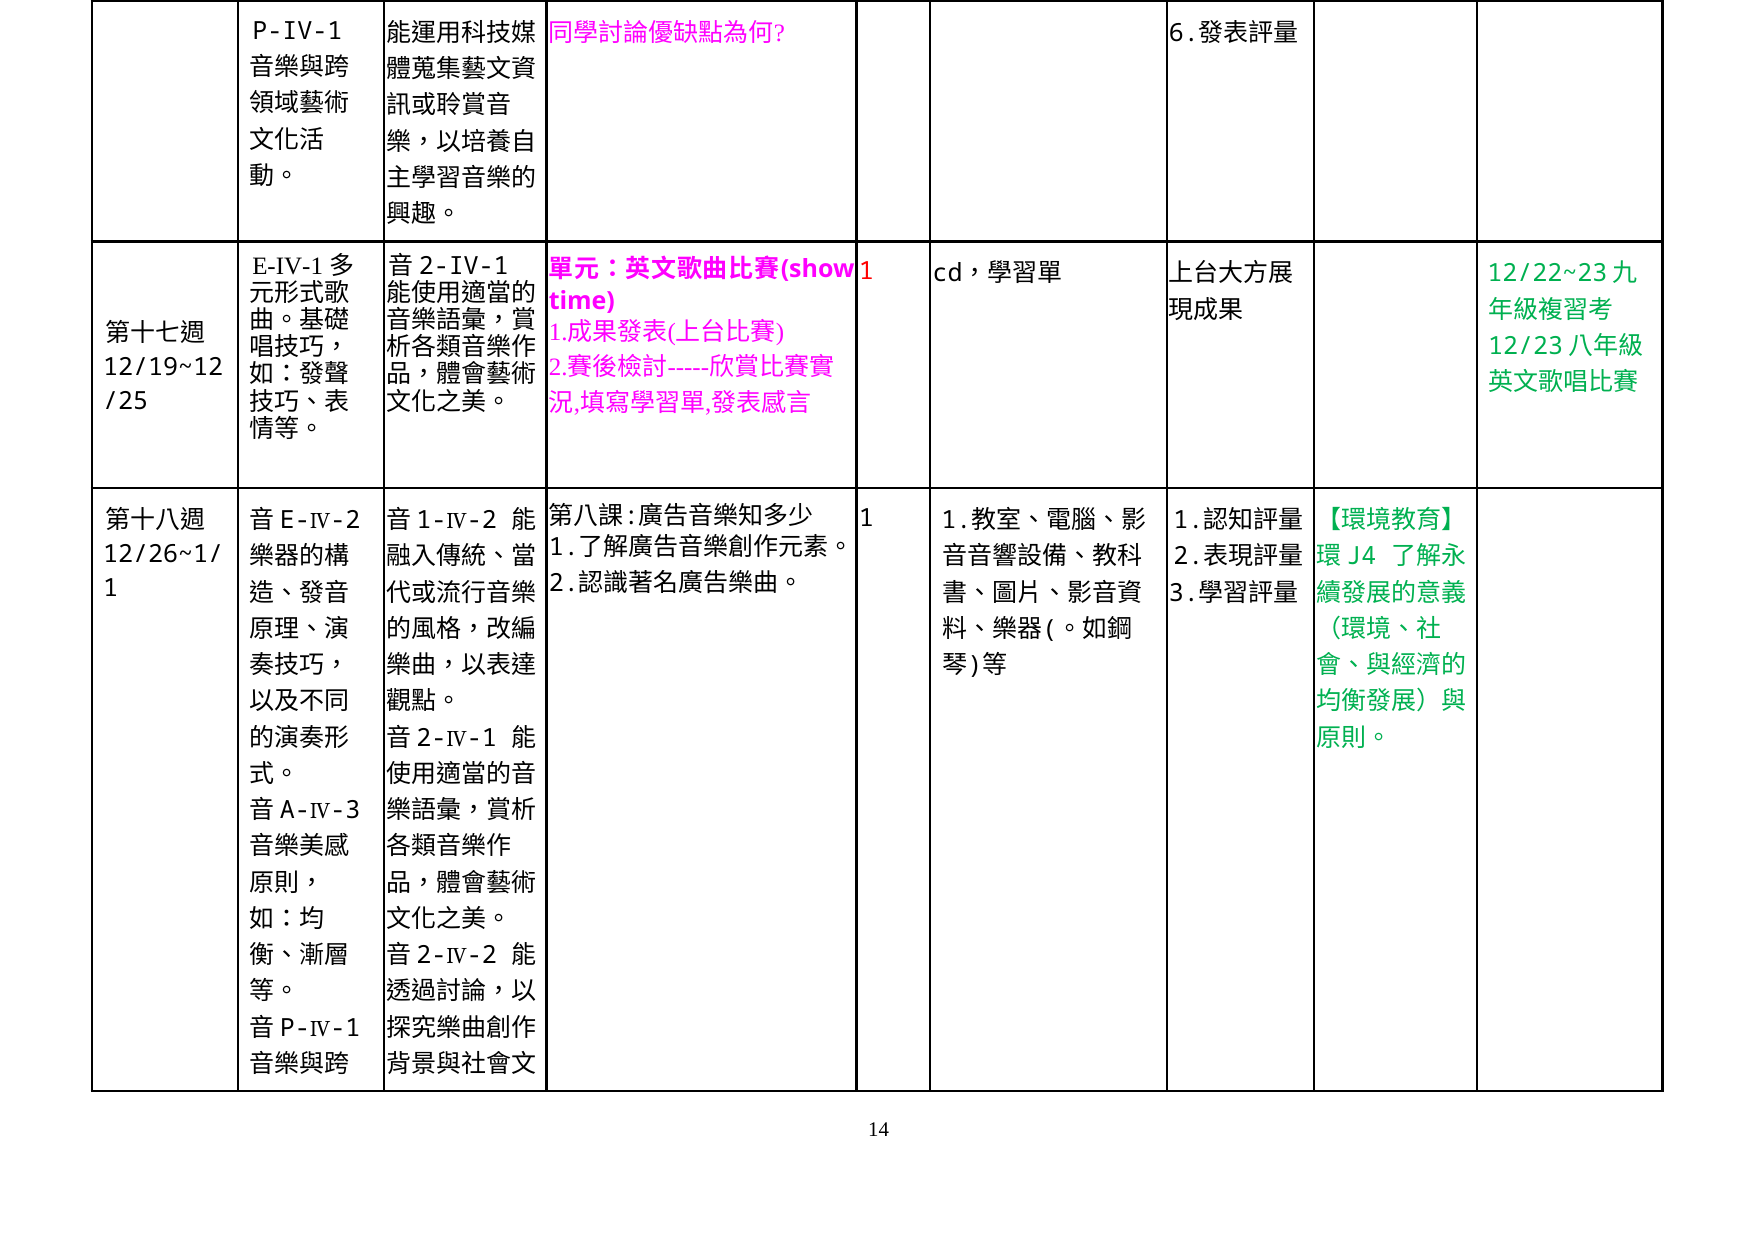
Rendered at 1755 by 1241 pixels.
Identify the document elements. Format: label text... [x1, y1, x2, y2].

table_cell 1.認知評量 2.表現評量 3.學習評量 [1168, 489, 1313, 1090]
table_cell [1478, 489, 1661, 1090]
table_cell 1.教室、電腦、影音音響設備、教科書、圖片、影音資料、樂器(。如鋼琴)等 [931, 489, 1166, 1090]
table_cell 上台大方展現成果 [1168, 243, 1313, 487]
table_cell [858, 2, 929, 240]
table_cell [931, 2, 1166, 240]
table_cell 能運用科技媒體蒐集藝文資訊或聆賞音樂，以培養自主學習音樂的興趣。 [385, 2, 545, 240]
table_cell 單元：英文歌曲比賽(show time) 1.成果發表(上台比賽) 2.賽後檢討-----欣賞比賽實況,填寫學習單,發表感言 [548, 243, 855, 487]
table_cell [1315, 243, 1476, 487]
table_cell 音1-Ⅳ-2 能融入傳統、當代或流行音樂的風格，改編樂曲，以表達觀點。 音2-Ⅳ-1 能使用適當的音樂語彙，賞析各類音樂作品，體會藝術文化之美。 音2-Ⅳ-2 能透過討論，以探究樂曲創作背景與社會文 [385, 489, 545, 1090]
table_cell [1315, 2, 1476, 240]
table_cell 6.發表評量 [1168, 2, 1313, 240]
table_cell 同學討論優缺點為何? [548, 2, 855, 240]
table_cell [1478, 2, 1661, 240]
table_cell 1 [858, 489, 929, 1090]
table_cell 【環境教育】 環J4 了解永續發展的意義（環境、社會、與經濟的均衡發展）與原則。 [1315, 489, 1476, 1090]
table_cell 第十八週12/26~1/1 [93, 489, 237, 1090]
table_cell [93, 2, 237, 240]
table_cell E-IV-1 多元形式歌曲。基礎唱技巧，如：發聲技巧、表情等。 [239, 243, 383, 487]
table_cell P-IV-1 音樂與跨領域藝術文化活動。 [239, 2, 383, 240]
table_cell cd，學習單 [931, 243, 1166, 487]
table_cell 音E-Ⅳ-2 樂器的構造、發音原理、演奏技巧，以及不同的演奏形式。 音A-Ⅳ-3 音樂美感原則，如：均衡、漸層等。 音P-Ⅳ-1 音樂與跨 [239, 489, 383, 1090]
table_cell 音2-IV-1 能使用適當的音樂語彙，賞析各類音樂作品，體會藝術文化之美。 [385, 243, 545, 487]
table_cell 第八課:廣告音樂知多少 1.了解廣告音樂創作元素。 2.認識著名廣告樂曲。 [548, 489, 855, 1090]
table_cell 第十七週12/19~12/25 [93, 243, 237, 487]
table_cell 1 [858, 243, 929, 487]
table_cell 12/22~23九年級複習考 12/23八年級英文歌唱比賽 [1478, 243, 1661, 487]
